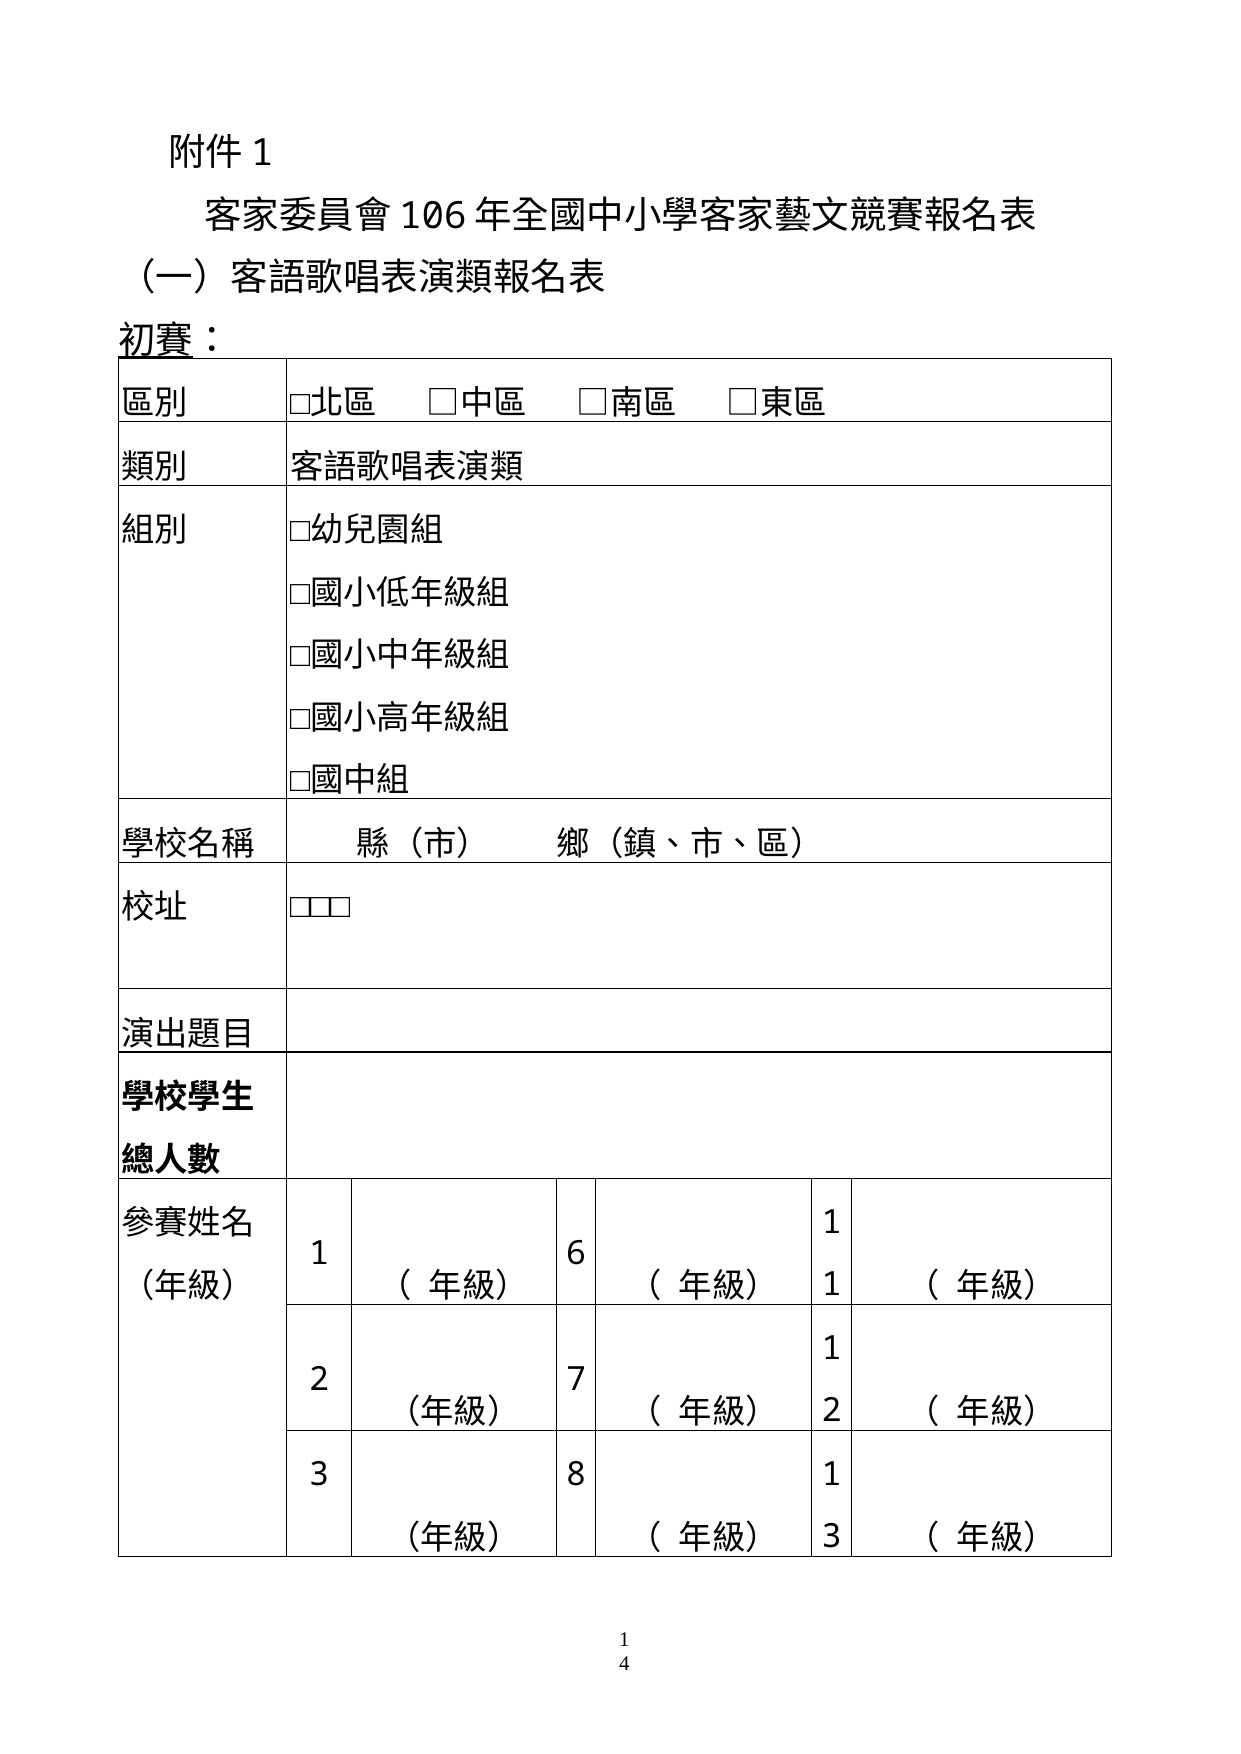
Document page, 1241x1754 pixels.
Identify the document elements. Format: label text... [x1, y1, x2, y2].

table_cell 學校名稱 [119, 799, 286, 862]
text （一）客語歌唱表演類報名表 [118, 233, 1122, 295]
table_cell 學校學生總人數 [119, 1053, 286, 1177]
table_header 區別 [119, 359, 286, 421]
table_cell 7 [557, 1305, 595, 1429]
table_cell 2 [287, 1305, 351, 1429]
table_cell 6 [557, 1179, 595, 1303]
table_cell （ 年級） [852, 1305, 1111, 1429]
table_cell （ 年級） [852, 1179, 1111, 1303]
text 客家委員會106年全國中小學客家藝文競賽報名表 [118, 170, 1122, 233]
table_cell 參賽姓名（年級） [119, 1179, 286, 1556]
table_cell （年級） [352, 1431, 556, 1556]
text 附件1 [168, 108, 1122, 170]
table_cell 1 [287, 1179, 351, 1303]
table_cell 客語歌唱表演類 [287, 422, 1111, 485]
table_cell 13 [812, 1431, 851, 1556]
table_cell □□□ [287, 863, 1111, 988]
table_cell 3 [287, 1431, 351, 1556]
table_cell □幼兒園組 □國小低年級組 □國小中年級組 □國小高年級組 □國中組 [287, 486, 1111, 798]
table_cell （ 年級） [596, 1431, 811, 1556]
table_cell 演出題目 [119, 989, 286, 1051]
table_cell 類別 [119, 422, 286, 485]
table_cell 12 [812, 1305, 851, 1429]
table_cell 11 [812, 1179, 851, 1303]
table_cell （ 年級） [596, 1179, 811, 1303]
table_header □北區 □中區 □南區 □東區 [287, 359, 1111, 421]
table_cell （年級） [352, 1305, 556, 1429]
table_cell 8 [557, 1431, 595, 1556]
table_cell （ 年級） [352, 1179, 556, 1303]
text 初賽： [118, 295, 1122, 358]
table_cell （ 年級） [852, 1431, 1111, 1556]
table_cell [287, 989, 1111, 1051]
table_cell 組別 [119, 486, 286, 798]
table_cell 校址 [119, 863, 286, 988]
table_cell （ 年級） [596, 1305, 811, 1429]
table_cell [287, 1053, 1111, 1177]
table_cell 縣（市） 鄉（鎮、市、區） [287, 799, 1111, 862]
